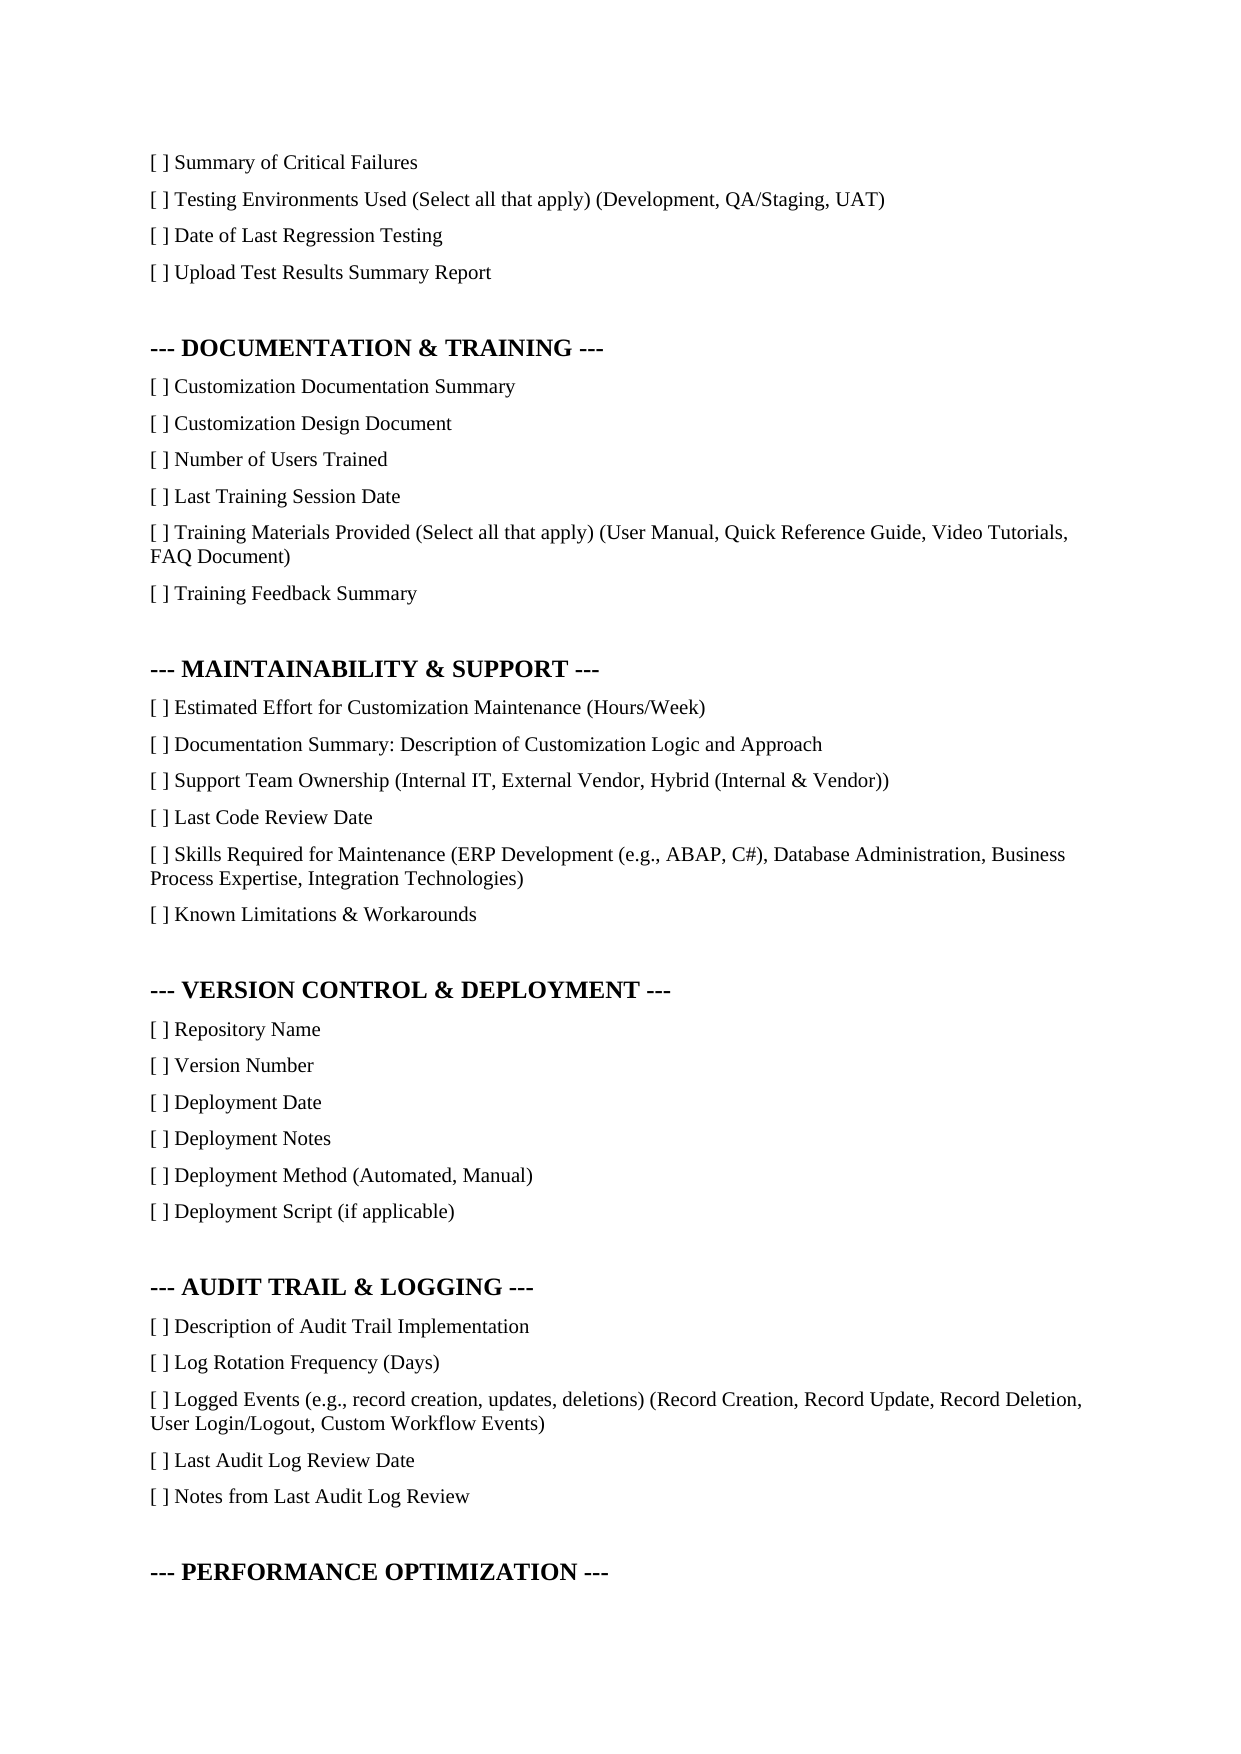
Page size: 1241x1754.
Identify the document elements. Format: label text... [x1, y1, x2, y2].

text [ ] Deployment Method (Automated, Manual) [150, 1163, 1090, 1187]
text [ ] Customization Documentation Summary [150, 374, 1090, 398]
text [ ] Deployment Script (if applicable) [150, 1199, 1090, 1223]
text --- PERFORMANCE OPTIMIZATION --- [150, 1557, 1090, 1586]
text [ ] Known Limitations & Workarounds [150, 902, 1090, 926]
text --- MAINTAINABILITY & SUPPORT --- [150, 654, 1090, 683]
text [ ] Training Feedback Summary [150, 581, 1090, 605]
text [ ] Number of Users Trained [150, 447, 1090, 471]
text [ ] Upload Test Results Summary Report [150, 260, 1090, 284]
text [ ] Last Training Session Date [150, 484, 1090, 508]
text [ ] Deployment Notes [150, 1126, 1090, 1150]
text [ ] Estimated Effort for Customization Maintenance (Hours/Week) [150, 695, 1090, 719]
text [ ] Documentation Summary: Description of Customization Logic and Approach [150, 732, 1090, 756]
text [ ] Deployment Date [150, 1090, 1090, 1114]
text [ ] Date of Last Regression Testing [150, 223, 1090, 247]
text --- DOCUMENTATION & TRAINING --- [150, 333, 1090, 362]
text [ ] Training Materials Provided (Select all that apply) (User Manual, Quick Reference Guide, Video Tutorials, FAQ Document) [150, 520, 1090, 568]
text [ ] Support Team Ownership (Internal IT, External Vendor, Hybrid (Internal & Vendor)) [150, 768, 1090, 792]
text [ ] Repository Name [150, 1017, 1090, 1041]
text [ ] Skills Required for Maintenance (ERP Development (e.g., ABAP, C#), Database Administration, Business Process Expertise, Integration Technologies) [150, 842, 1090, 890]
text [ ] Last Audit Log Review Date [150, 1447, 1090, 1472]
text [ ] Version Number [150, 1053, 1090, 1077]
text [ ] Customization Design Document [150, 411, 1090, 435]
text --- AUDIT TRAIL & LOGGING --- [150, 1272, 1090, 1301]
text --- VERSION CONTROL & DEPLOYMENT --- [150, 975, 1090, 1004]
text [ ] Last Code Review Date [150, 805, 1090, 829]
text [ ] Description of Audit Trail Implementation [150, 1314, 1090, 1338]
text [ ] Notes from Last Audit Log Review [150, 1484, 1090, 1508]
text [ ] Summary of Critical Failures [150, 150, 1090, 174]
text [ ] Testing Environments Used (Select all that apply) (Development, QA/Staging, UAT) [150, 187, 1090, 211]
text [ ] Log Rotation Frequency (Days) [150, 1350, 1090, 1374]
text [ ] Logged Events (e.g., record creation, updates, deletions) (Record Creation, Record Update, Record Deletion, User Login/Logout, Custom Workflow Events) [150, 1387, 1090, 1435]
